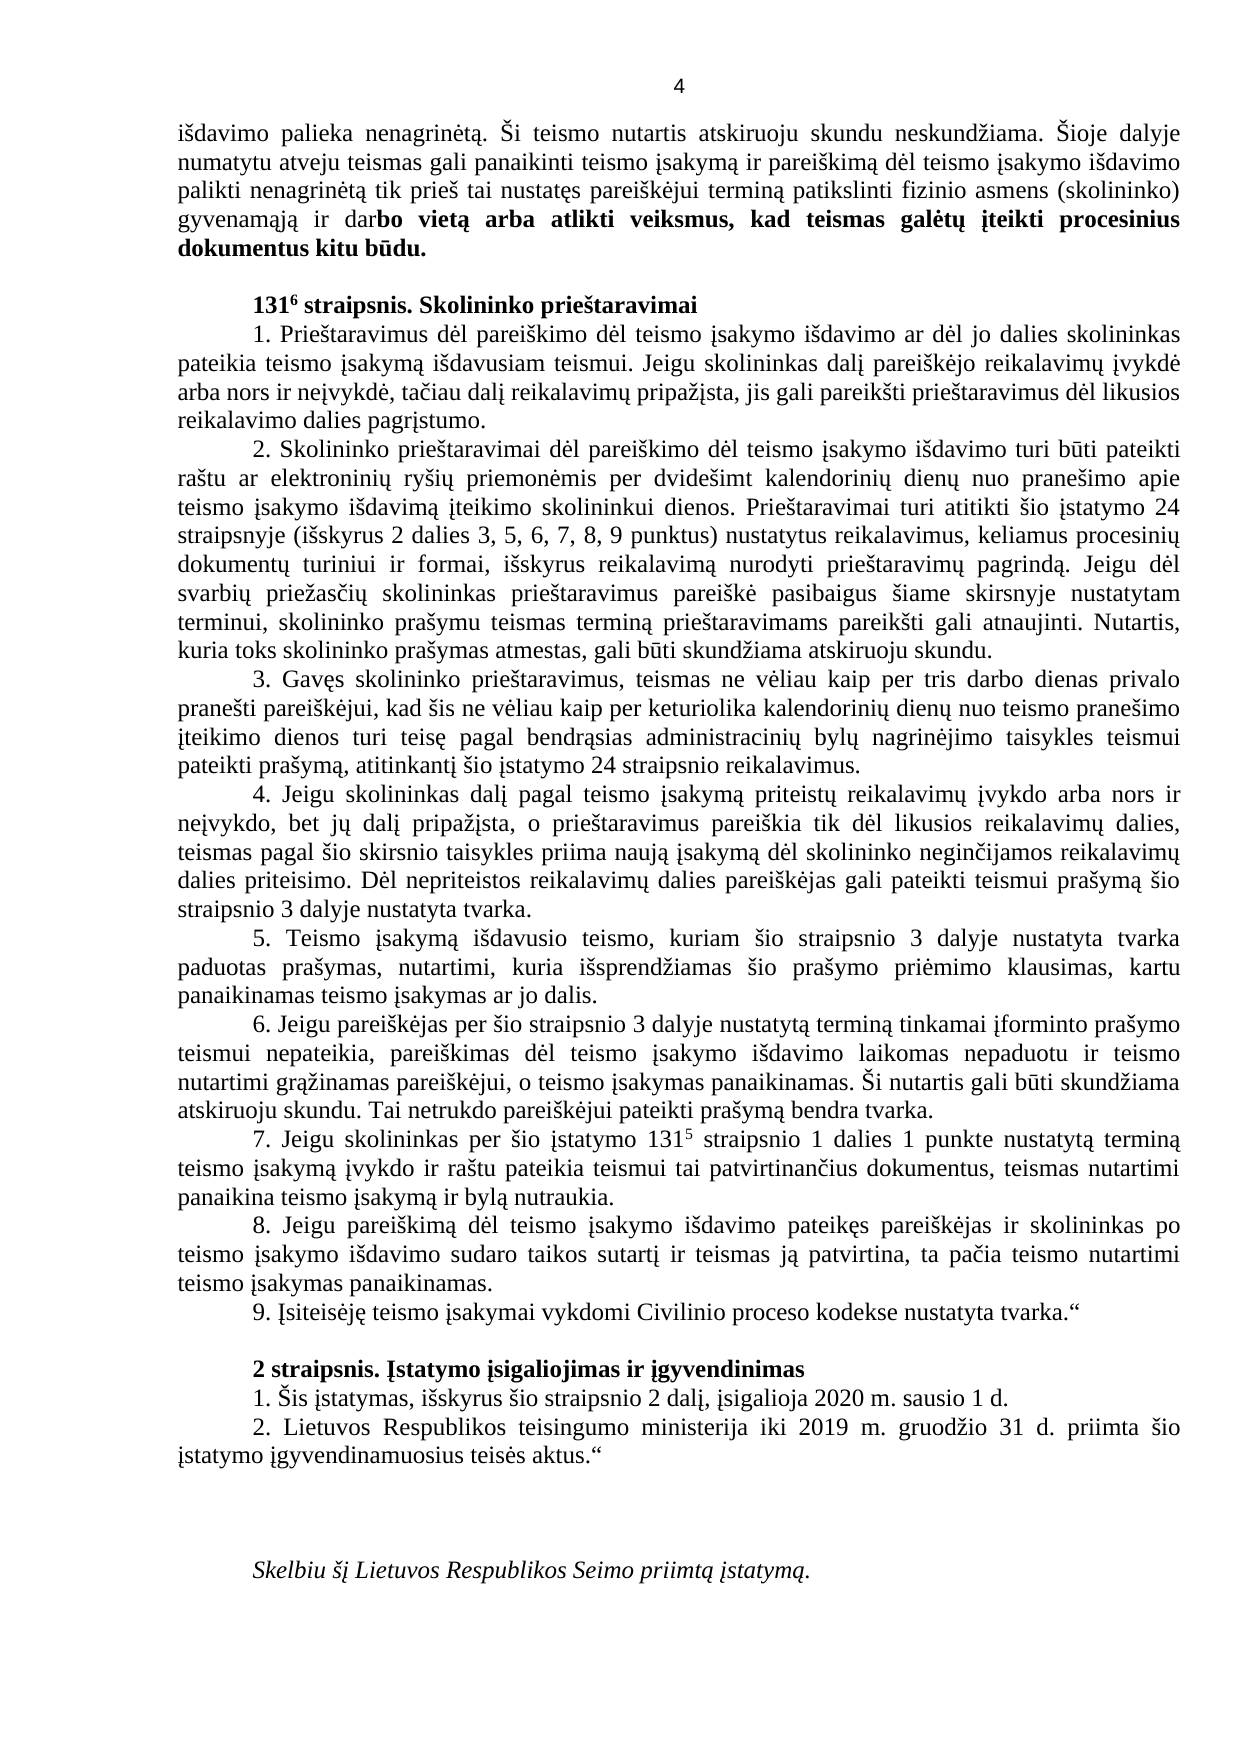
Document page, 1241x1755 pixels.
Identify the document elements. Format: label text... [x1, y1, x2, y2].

text išdavimo palieka nenagrinėtą. Ši teismo nutartis atskiruoju skundu neskundžiama. Šioje dalyje numatytu atveju teismas gali panaikinti teismo įsakymą ir pareiškimą dėl teismo įsakymo išdavimo palikti nenagrinėtą tik prieš tai nustatęs pareiškėjui terminą patikslinti fizinio asmens (skolininko) gyvenamąją ir darbo vietą arba atlikti veiksmus, kad teismas galėtų įteikti procesinius dokumentus kitu būdu. [177, 118, 1181, 262]
text 2. Lietuvos Respublikos teisingumo ministerija iki 2019 m. gruodžio 31 d. priimta šio įstatymo įgyvendinamuosius teisės aktus.“ [177, 1412, 1181, 1469]
text 3. Gavęs skolininko prieštaravimus, teismas ne vėliau kaip per tris darbo dienas privalo pranešti pareiškėjui, kad šis ne vėliau kaip per keturiolika kalendorinių dienų nuo teismo pranešimo įteikimo dienos turi teisę pagal bendrąsias administracinių bylų nagrinėjimo taisykles teismui pateikti prašymą, atitinkantį šio įstatymo 24 straipsnio reikalavimus. [177, 664, 1181, 779]
text 6. Jeigu pareiškėjas per šio straipsnio 3 dalyje nustatytą terminą tinkamai įforminto prašymo teismui nepateikia, pareiškimas dėl teismo įsakymo išdavimo laikomas nepaduotu ir teismo nutartimi grąžinamas pareiškėjui, o teismo įsakymas panaikinamas. Ši nutartis gali būti skundžiama atskiruoju skundu. Tai netrukdo pareiškėjui pateikti prašymą bendra tvarka. [177, 1009, 1181, 1124]
text 1316 straipsnis. Skolininko prieštaravimai [177, 291, 1181, 319]
text 2 straipsnis. Įstatymo įsigaliojimas ir įgyvendinimas [177, 1354, 1181, 1383]
text 4. Jeigu skolininkas dalį pagal teismo įsakymą priteistų reikalavimų įvykdo arba nors ir neįvykdo, bet jų dalį pripažįsta, o prieštaravimus pareiškia tik dėl likusios reikalavimų dalies, teismas pagal šio skirsnio taisykles priima naują įsakymą dėl skolininko neginčijamos reikalavimų dalies priteisimo. Dėl nepriteistos reikalavimų dalies pareiškėjas gali pateikti teismui prašymą šio straipsnio 3 dalyje nustatyta tvarka. [177, 779, 1181, 923]
text 8. Jeigu pareiškimą dėl teismo įsakymo išdavimo pateikęs pareiškėjas ir skolininkas po teismo įsakymo išdavimo sudaro taikos sutartį ir teismas ją patvirtina, ta pačia teismo nutartimi teismo įsakymas panaikinamas. [177, 1211, 1181, 1297]
text 9. Įsiteisėję teismo įsakymai vykdomi Civilinio proceso kodekse nustatyta tvarka.“ [177, 1297, 1181, 1326]
text 7. Jeigu skolininkas per šio įstatymo 1315 straipsnio 1 dalies 1 punkte nustatytą terminą teismo įsakymą įvykdo ir raštu pateikia teismui tai patvirtinančius dokumentus, teismas nutartimi panaikina teismo įsakymą ir bylą nutraukia. [177, 1124, 1181, 1211]
text 2. Skolininko prieštaravimai dėl pareiškimo dėl teismo įsakymo išdavimo turi būti pateikti raštu ar elektroninių ryšių priemonėmis per dvidešimt kalendorinių dienų nuo pranešimo apie teismo įsakymo išdavimą įteikimo skolininkui dienos. Prieštaravimai turi atitikti šio įstatymo 24 straipsnyje (išskyrus 2 dalies 3, 5, 6, 7, 8, 9 punktus) nustatytus reikalavimus, keliamus procesinių dokumentų turiniui ir formai, išskyrus reikalavimą nurodyti prieštaravimų pagrindą. Jeigu dėl svarbių priežasčių skolininkas prieštaravimus pareiškė pasibaigus šiame skirsnyje nustatytam terminui, skolininko prašymu teismas terminą prieštaravimams pareikšti gali atnaujinti. Nutartis, kuria toks skolininko prašymas atmestas, gali būti skundžiama atskiruoju skundu. [177, 434, 1181, 664]
text 1. Šis įstatymas, išskyrus šio straipsnio 2 dalį, įsigalioja 2020 m. sausio 1 d. [177, 1383, 1181, 1412]
text 5. Teismo įsakymą išdavusio teismo, kuriam šio straipsnio 3 dalyje nustatyta tvarka paduotas prašymas, nutartimi, kuria išsprendžiamas šio prašymo priėmimo klausimas, kartu panaikinamas teismo įsakymas ar jo dalis. [177, 923, 1181, 1009]
text 1. Prieštaravimus dėl pareiškimo dėl teismo įsakymo išdavimo ar dėl jo dalies skolininkas pateikia teismo įsakymą išdavusiam teismui. Jeigu skolininkas dalį pareiškėjo reikalavimų įvykdė arba nors ir neįvykdė, tačiau dalį reikalavimų pripažįsta, jis gali pareikšti prieštaravimus dėl likusios reikalavimo dalies pagrįstumo. [177, 319, 1181, 434]
text Skelbiu šį Lietuvos Respublikos Seimo priimtą įstatymą. [177, 1556, 1181, 1584]
